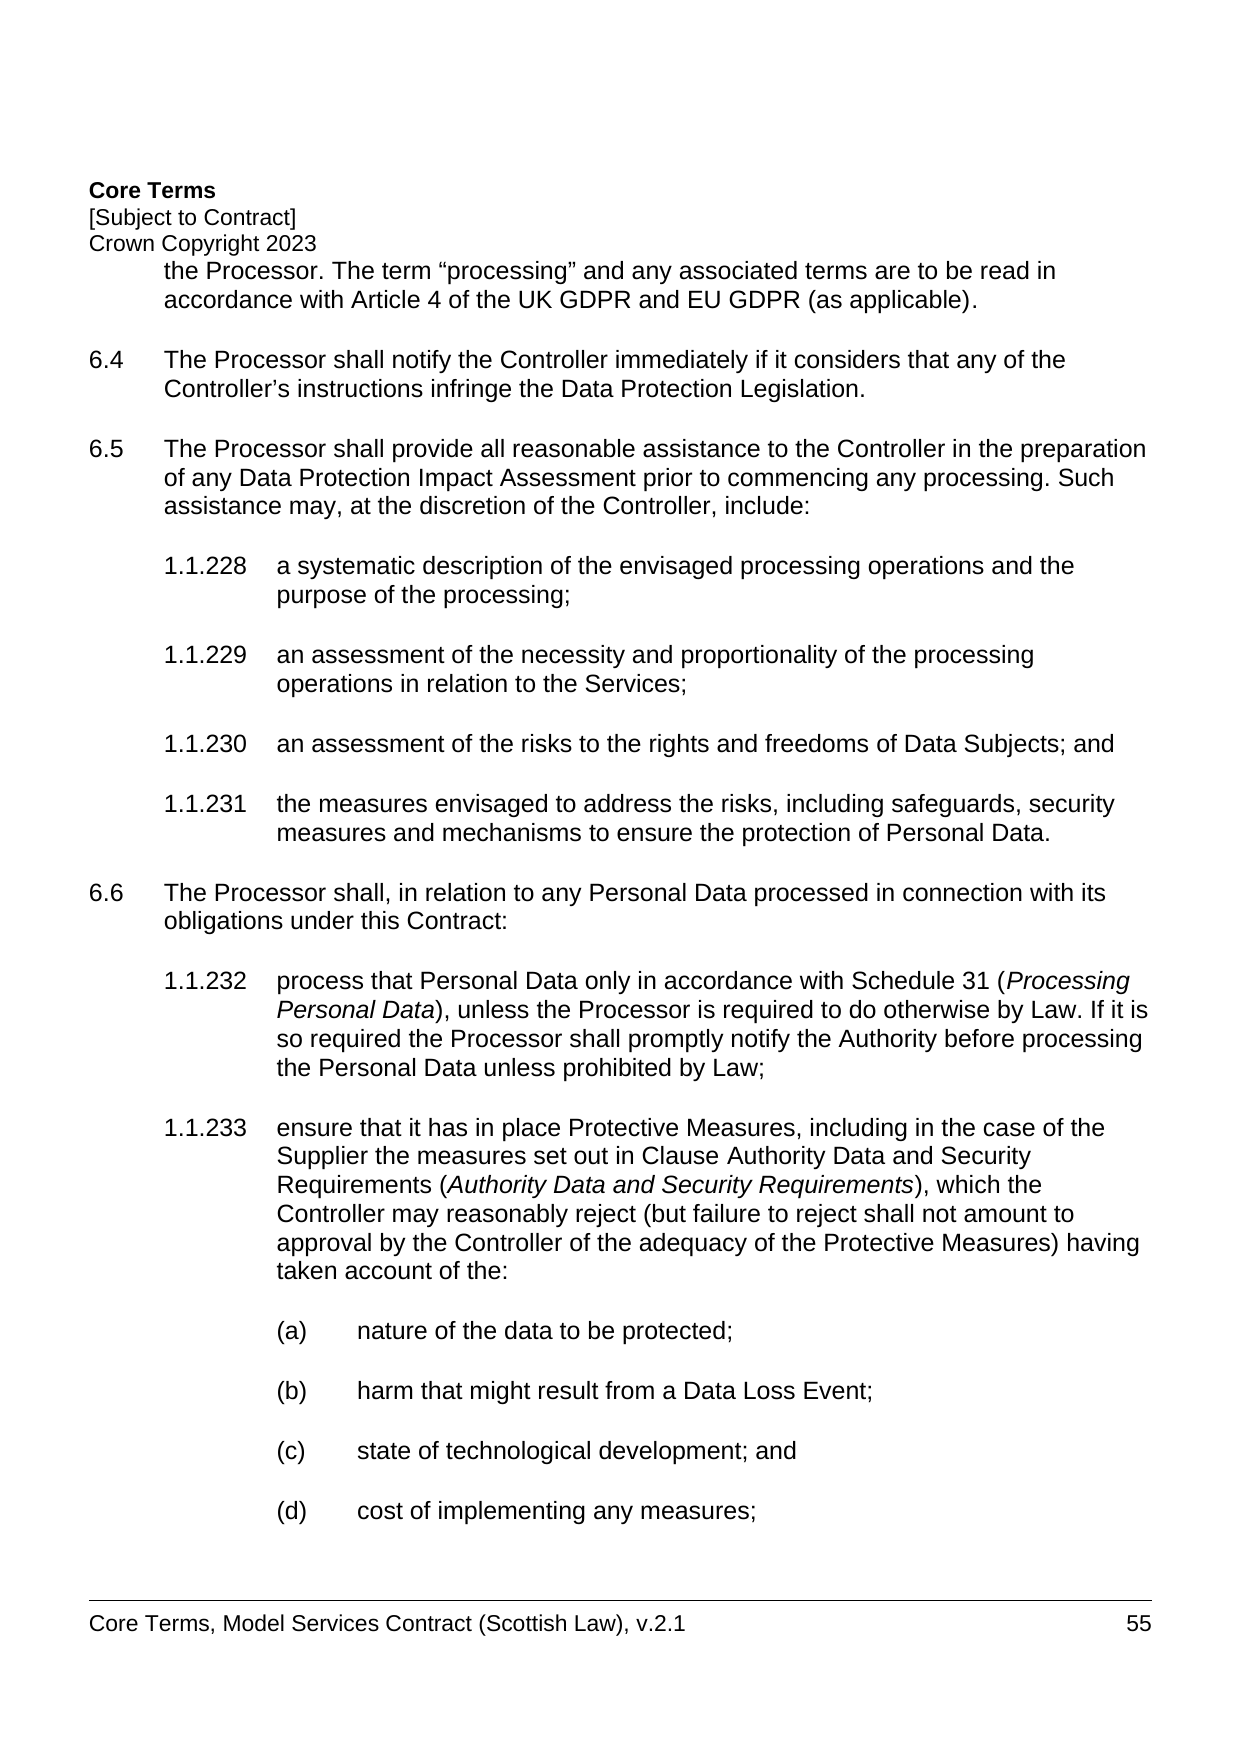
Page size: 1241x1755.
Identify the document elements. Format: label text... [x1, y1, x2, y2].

list nature of the data to be protected; [276, 1316, 1152, 1345]
subtitle The Processor shall, in relation to any Personal Data processed in connection with its obligations under this Contract: [89, 877, 1152, 935]
list the measures envisaged to address the risks, including safeguards, security measures and mechanisms to ensure the protection of Personal Data. [164, 789, 1152, 846]
list a systematic description of the envisaged processing operations and the purpose of the processing; [164, 551, 1152, 609]
subtitle The Processor shall notify the Controller immediately if it considers that any of the Controller’s instructions infringe the Data Protection Legislation. [89, 345, 1152, 402]
list process that Personal Data only in accordance with Schedule 31 (Processing Personal Data), unless the Processor is required to do otherwise by Law. If it is so required the Processor shall promptly notify the Authority before processing the Personal Data unless prohibited by Law; [164, 966, 1152, 1081]
subtitle the Processor. The term “processing” and any associated terms are to be read in accordance with Article 4 of the UK GDPR and EU GDPR (as applicable). [89, 256, 1152, 314]
list cost of implementing any measures; [276, 1496, 1152, 1525]
list an assessment of the necessity and proportionality of the processing operations in relation to the Services; [164, 640, 1152, 697]
list ensure that it has in place Protective Measures, including in the case of the Supplier the measures set out in Clause 18 (Authority Data and Security Requirements), which the Controller may reasonably reject (but failure to reject shall not amount to approval by the Controller of the adequacy of the Protective Measures) having taken account of the: [164, 1112, 1152, 1285]
list an assessment of the risks to the rights and freedoms of Data Subjects; and [164, 729, 1152, 757]
list harm that might result from a Data Loss Event; [276, 1376, 1152, 1405]
subtitle The Processor shall provide all reasonable assistance to the Controller in the preparation of any Data Protection Impact Assessment prior to commencing any processing. Such assistance may, at the discretion of the Controller, include: [89, 434, 1152, 520]
list state of technological development; and [276, 1436, 1152, 1465]
